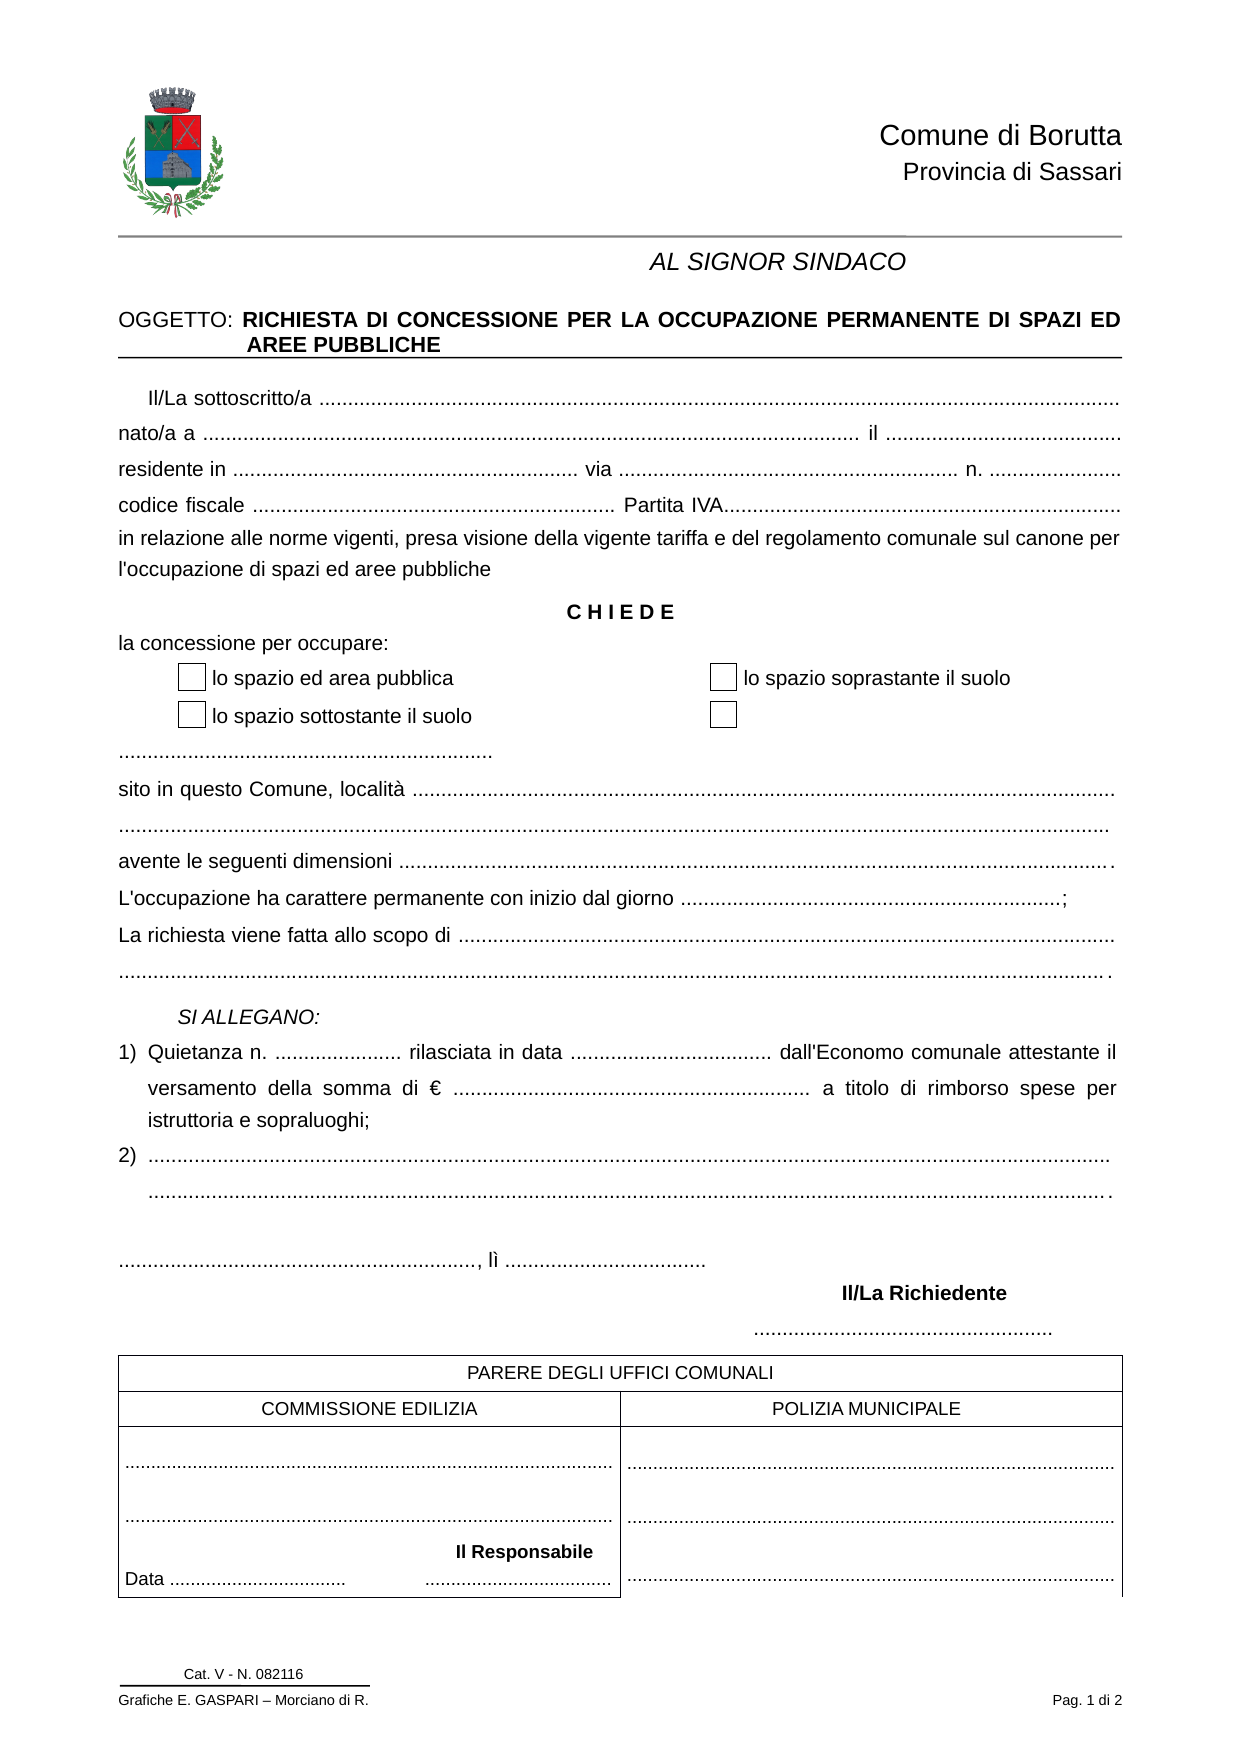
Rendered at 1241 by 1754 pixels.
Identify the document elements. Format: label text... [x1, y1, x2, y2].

text AL SIGNOR SINDACO [650, 247, 1122, 276]
text la concessione per occupare: [118, 631, 1117, 655]
table_cell .............................................................................................. [119, 1427, 620, 1481]
list ....................................................................................................................................................................... ....................................................................................................................................................................... [118, 1139, 1117, 1204]
table_cell Il Responsabile Data .................................. .................................... [119, 1535, 620, 1597]
text Il/La sottoscritto/a ........................................................................................................................................... nato/a a .................................................................................................................. il ......................................... residente in ............................................................ via ........................................................... n. ....................... codice fiscale ............................................................... Partita IVA..................................................................... in relazione alle norme vigenti, presa visione della vigente tariffa e del regolamento comunale sul canone per l'occupazione di spazi ed aree pubbliche [118, 382, 1122, 580]
text SI ALLEGANO: [118, 1005, 1117, 1029]
text .................................................... [753, 1312, 1117, 1341]
text Provincia di Sassari [224, 157, 1122, 185]
picture [122, 87, 224, 219]
text .............................................................., lì ................................... [118, 1244, 1117, 1272]
table_cell POLIZIA MUNICIPALE [621, 1392, 1122, 1426]
text La richiesta viene fatta allo scopo di .................................................................................................................. ............................................................................................................................................................................ [118, 919, 1117, 984]
list Quietanza n. ...................... rilasciata in data ................................... dall'Economo comunale attestante il versamento della somma di € .............................................................. a titolo di rimborso spese per istruttoria e sopraluoghi; [118, 1036, 1117, 1132]
text OGGETTO: RICHIESTA DI CONCESSIONE PER LA OCCUPAZIONE PERMANENTE DI SPAZI ED AREE PUBBLICHE [118, 307, 1122, 356]
text sito in questo Comune, località .......................................................................................................................... ............................................................................................................................................................................ avente le seguenti dimensioni ............................................................................................................................ [118, 773, 1117, 873]
table_cell .............................................................................................. [621, 1427, 1122, 1481]
text Comune di Borutta [224, 118, 1122, 152]
table_cell COMMISSIONE EDILIZIA [119, 1392, 620, 1426]
table_cell .............................................................................................. [621, 1535, 1122, 1597]
text L'occupazione ha carattere permanente con inizio dal giorno ..................................................................; [118, 882, 1117, 911]
text lo spazio sottostante il suolo ................................................................. [118, 700, 1117, 764]
table_cell .............................................................................................. [119, 1481, 620, 1535]
subtitle Il/La Richiedente [842, 1281, 1117, 1305]
text lo spazio ed area pubblica lo spazio soprastante il suolo [118, 662, 1117, 691]
table_header PARERE DEGLI UFFICI COMUNALI [119, 1356, 1122, 1391]
subtitle C H I E D E [118, 600, 1122, 624]
table_cell .............................................................................................. [621, 1481, 1122, 1535]
